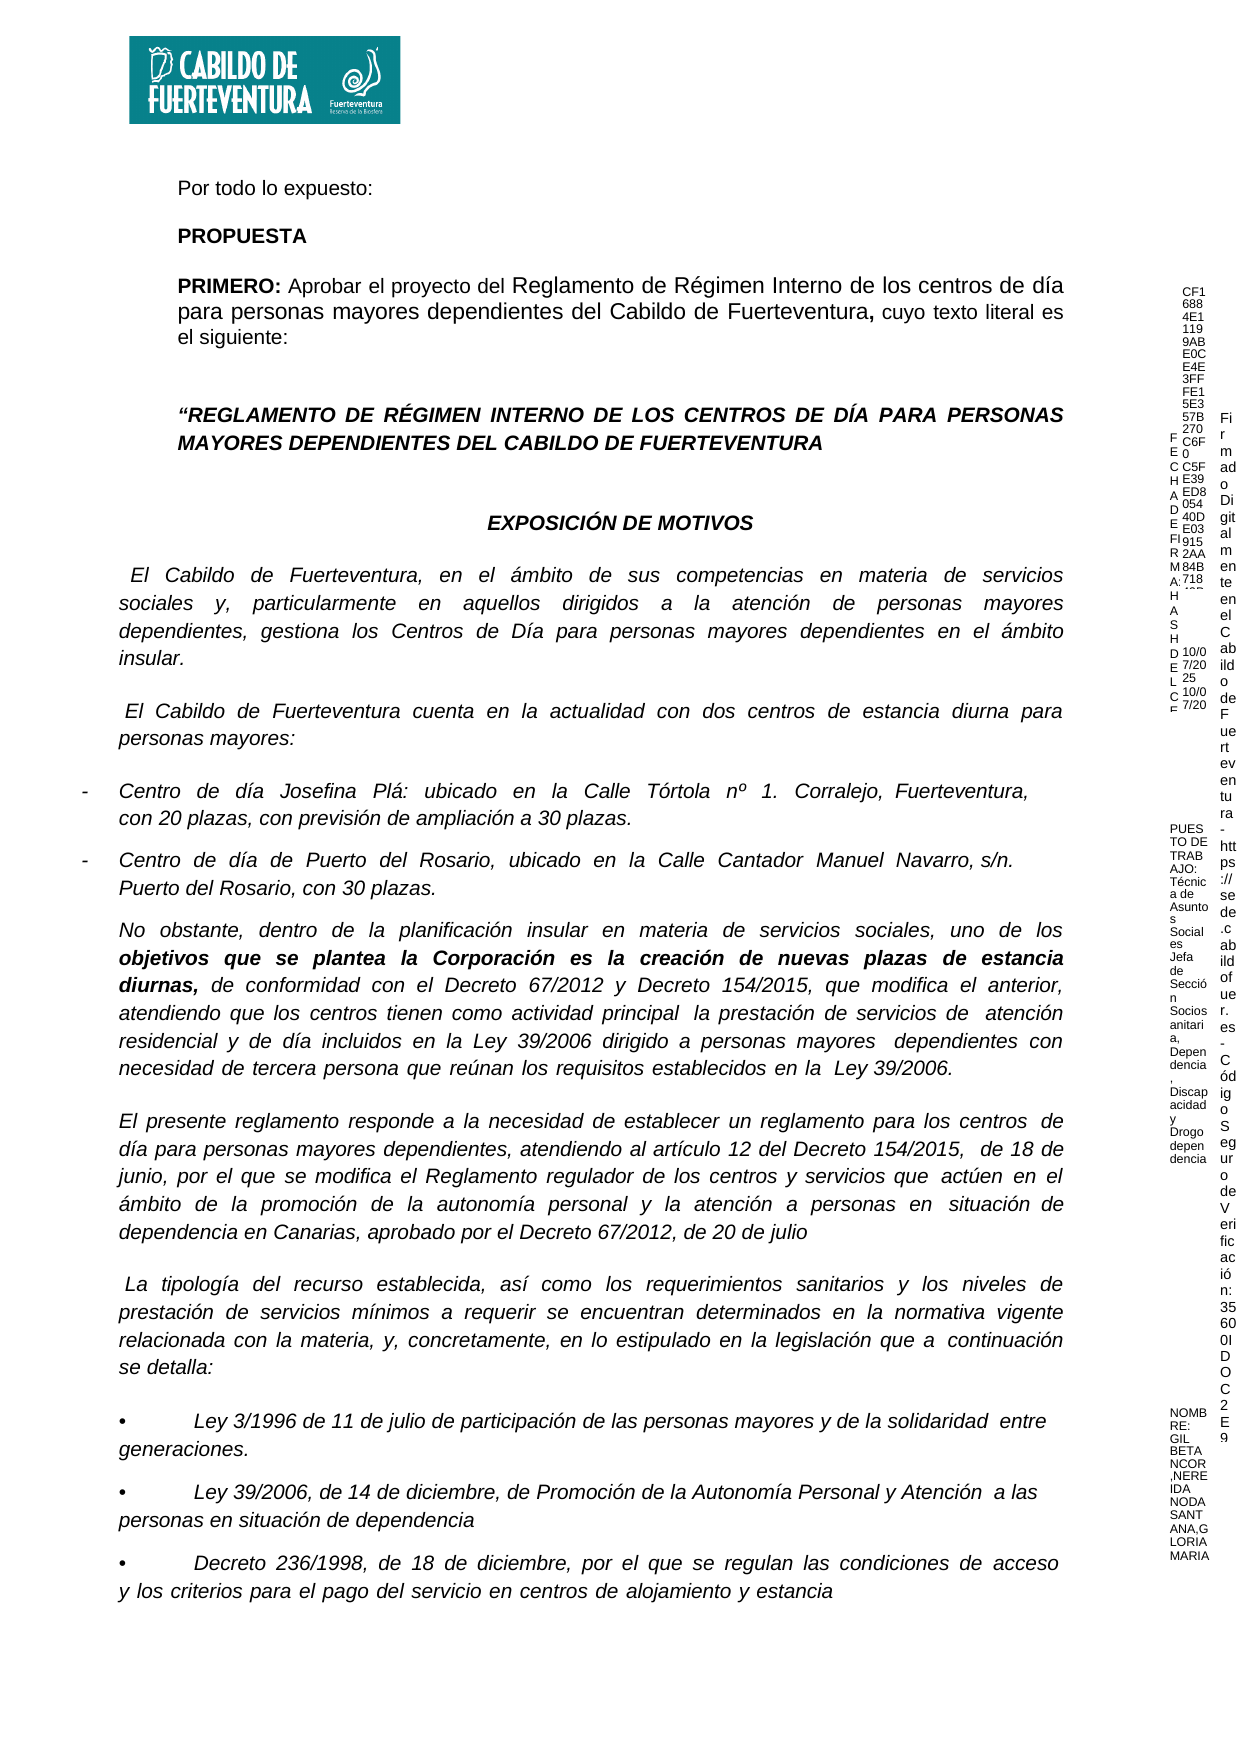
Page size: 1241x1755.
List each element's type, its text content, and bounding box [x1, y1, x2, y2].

text Por todo lo expuesto: [177, 176, 1241, 200]
list Ley 39/2006, de 14 de diciembre, de Promoción de la Autonomía Personal y Atención a las personas en situación de dependencia [119, 1480, 1064, 1532]
text El Cabildo de Fuerteventura, en el ámbito de sus competencias en materia de servicios sociales y, particularmente en aquellos dirigidos a la atención de personas mayores dependientes, gestiona los Centros de Día para personas mayores dependientes en el ámbito insular. [119, 563, 1064, 670]
text El presente reglamento responde a la necesidad de establecer un reglamento para los centros de día para personas mayores dependientes, atendiendo al artículo 12 del Decreto 154/2015, de 18 de junio, por el que se modifica el Reglamento regulador de los centros y servicios que actúen en el ámbito de la promoción de la autonomía personal y la atención a personas en situación de dependencia en Canarias, aprobado por el Decreto 67/2012, de 20 de julio [119, 1109, 1064, 1243]
text 10/07/2025 [1182, 686, 1209, 712]
list GIL BETANCOR,NEREIDA [1169, 1433, 1209, 1496]
list NODA SANTANA,GLORIA MARIA [1169, 1496, 1209, 1563]
list NOMBRE: [1169, 1406, 1209, 1433]
text FECHA DE FIRMA: HASH DEL CERTIFICADO: [1169, 431, 1184, 712]
text “REGLAMENTO DE RÉGIMEN INTERNO DE LOS CENTROS DE DÍA PARA PERSONAS MAYORES DEPENDIENTES DEL CABILDO DE FUERTEVENTURA [177, 403, 1064, 454]
list [1167, 822, 1209, 1279]
list Centro de día de Puerto del Rosario, ubicado en la Calle Cantador Manuel Navarro, s/n. Puerto del Rosario, con 30 plazas. [81, 848, 1059, 899]
text PROPUESTA [177, 223, 1241, 247]
text La tipología del recurso establecida, así como los requerimientos sanitarios y los niveles de prestación de servicios mínimos a requerir se encuentran determinados en la normativa vigente relacionada con la materia, y, concretamente, en lo estipulado en la legislación que a continuación se detalla: [119, 1272, 1064, 1379]
text 10/07/2025 [1182, 645, 1209, 686]
text Firmado Digitalmente en el Cabildo de Fuerteventura - https://sede.cabildofuer.es - Código Seguro de Verificación: 35600IDOC2E9AF8C1AC3EA744F93D25D [1220, 410, 1237, 1441]
list Técnica de Asuntos Sociales [1169, 876, 1209, 951]
list PUESTO DE TRABAJO: [1169, 822, 1209, 876]
text CF16884E11199ABE0CE4E3FFFE15E357B270C6F0 C5FE39ED805440DE039152AA84B71849BA72B03E [1182, 286, 1207, 589]
text PRIMERO: Aprobar el proyecto del Reglamento de Régimen Interno de los centros de día para personas mayores dependientes del Cabildo de Fuerteventura, cuyo texto literal es el siguiente: [177, 272, 1064, 349]
list Decreto 236/1998, de 18 de diciembre, por el que se regulan las condiciones de acceso y los criterios para el pago del servicio en centros de alojamiento y estancia [119, 1551, 1064, 1602]
text No obstante, dentro de la planificación insular en materia de servicios sociales, uno de los objetivos que se plantea la Corporación es la creación de nuevas plazas de estancia diurnas, de conformidad con el Decreto 67/2012 y Decreto 154/2015, que modifica el anterior, atendiendo que los centros tienen como actividad principal la prestación de servicios de atención residencial y de día incluidos en la Ley 39/2006 dirigido a personas mayores dependientes con necesidad de tercera persona que reúnan los requisitos establecidos en la Ley 39/2006. [119, 918, 1064, 1080]
list [1167, 1406, 1209, 1603]
text EXPOSICIÓN DE MOTIVOS [487, 511, 1167, 535]
list Ley 3/1996 de 11 de julio de participación de las personas mayores y de la solidaridad entre generaciones. [119, 1409, 1059, 1461]
text El Cabildo de Fuerteventura cuenta en la actualidad con dos centros de estancia diurna para personas mayores: [119, 699, 1064, 750]
list Centro de día Josefina Plá: ubicado en la Calle Tórtola nº 1. Corralejo, Fuerteventura, con 20 plazas, con previsión de ampliación a 30 plazas. [81, 778, 1059, 830]
list Jefa de Sección Sociosanitaria, Dependencia, Discapacidad y Drogodependencia [1169, 951, 1209, 1166]
